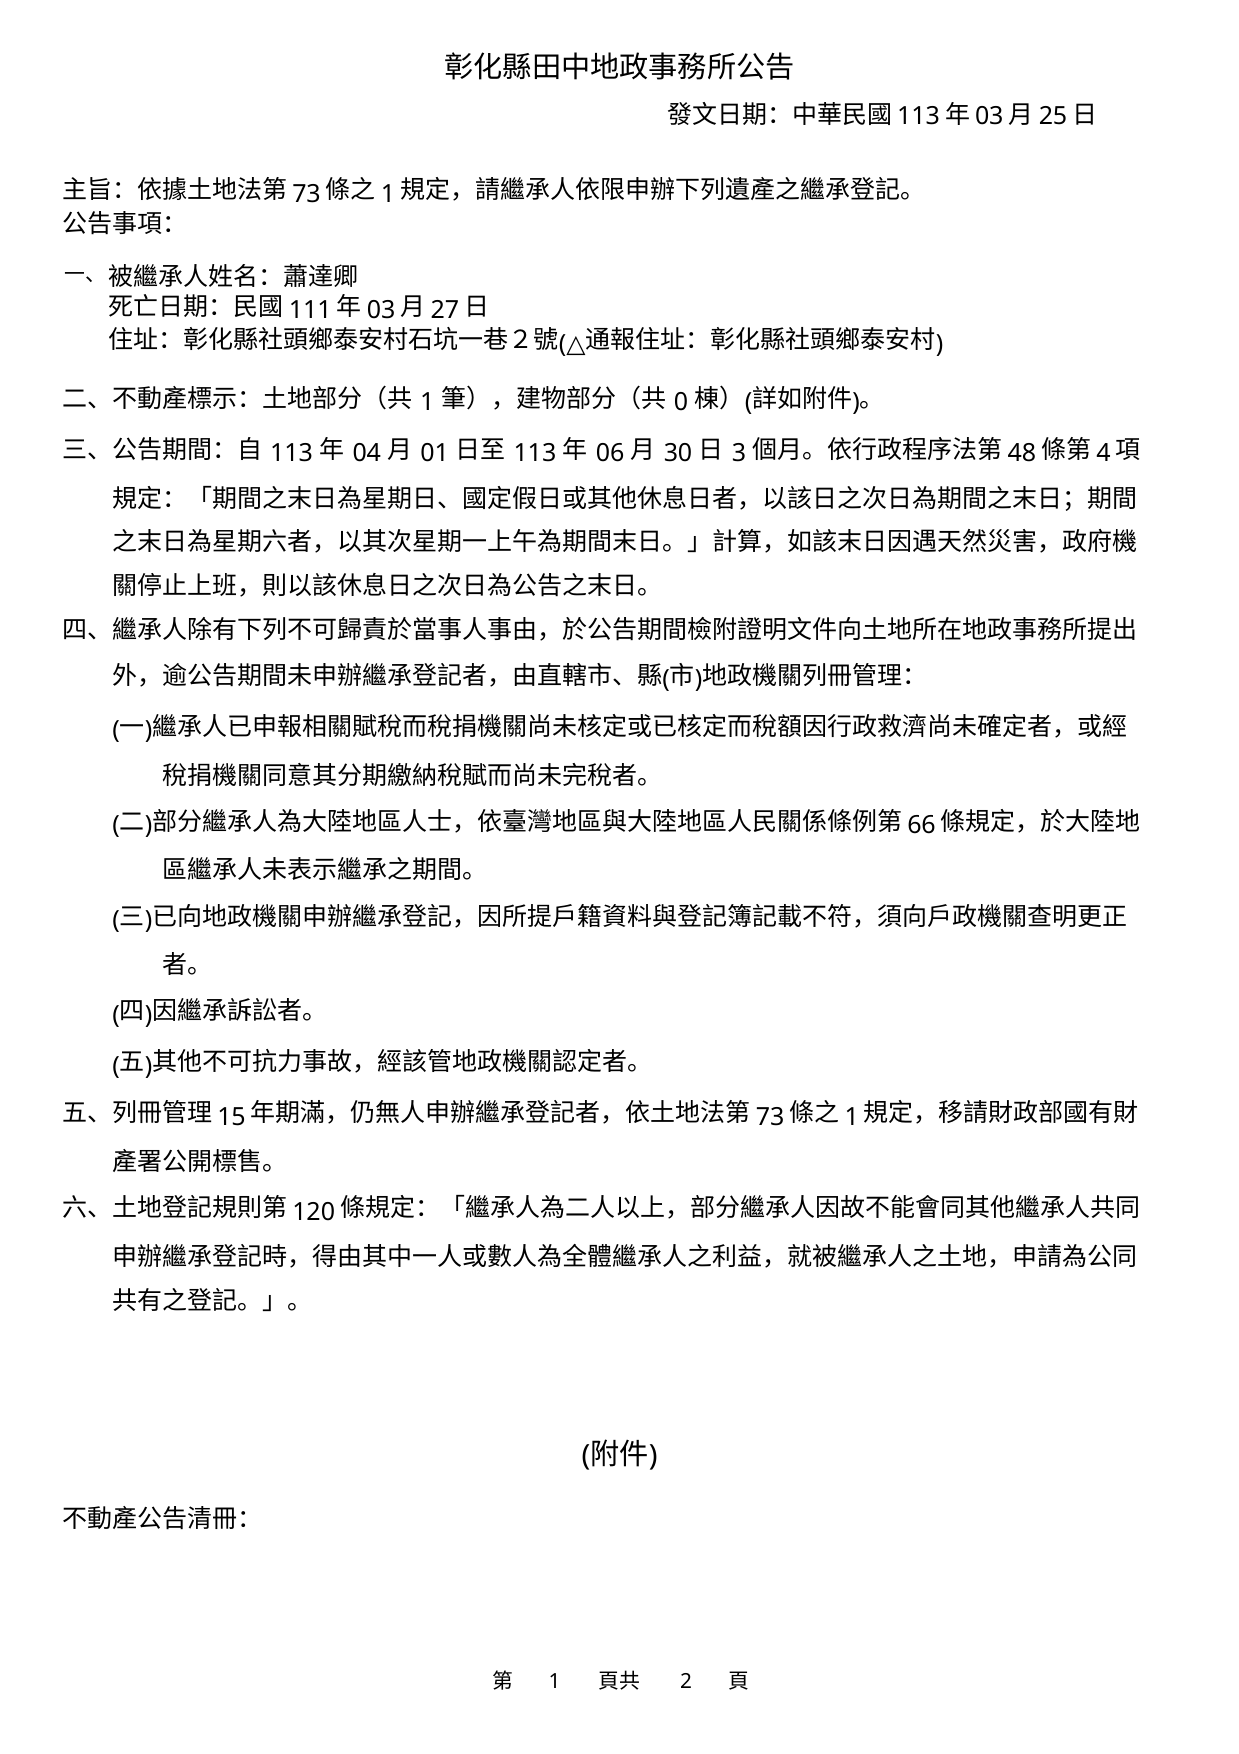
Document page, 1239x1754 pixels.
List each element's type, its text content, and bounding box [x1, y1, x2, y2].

table_cell [1177, 176, 1239, 246]
table_header [585, 0, 653, 41]
table_cell [585, 1383, 653, 1423]
table_cell 二、不動產標示：土地部分（共 1 筆），建物部分（共 0 棟）(詳如附件)。 三、公告期間：自 113 年 04 月 01 日至 113 年 06 月 30 日 3 個月。依行政程序法第48條第4項 規定：「期間之末日為星期日、國定假日或其他休息日者，以該日之次日為期間之末日；期間 之末日為星期六者，以其次星期一上午為期間末日。」計算，如該末日因遇天然災害，政府機 關停止上班，則以該休息日之次日為公告之末日。 四、繼承人除有下列不可歸責於當事人事由，於公告期間檢附證明文件向土地所在地政事務所提出 外，逾公告期間未申辦繼承登記者，由直轄市、縣(市)地政機關列冊管理： (一)繼承人已申報相關賦稅而稅捐機關尚未核定或已核定而稅額因行政救濟尚未確定者，或經 稅捐機關同意其分期繳納稅賦而尚未完稅者。 (二)部分繼承人為大陸地區人士，依臺灣地區與大陸地區人民關係條例第66條規定，於大陸地 區繼承人未表示繼承之期間。 (三)已向地政機關申辦繼承登記，因所提戶籍資料與登記簿記載不符，須向戶政機關查明更正 者。 (四)因繼承訴訟者。 (五)其他不可抗力事故，經該管地政機關認定者。 五、列冊管理15年期滿，仍無人申辦繼承登記者，依土地法第73條之1規定，移請財政部國有財 產署公開標售。 六、土地登記規則第120條規定：「繼承人為二人以上，部分繼承人因故不能會同其他繼承人共同 申辦繼承登記時，得由其中一人或數人為全體繼承人之利益，就被繼承人之土地，申請為公同 共有之登記。」。 [62, 384, 1177, 1383]
table_cell [0, 135, 62, 176]
table_cell [1177, 314, 1239, 384]
table_cell [0, 314, 62, 384]
table_cell [667, 1557, 718, 1661]
table_header [62, 0, 109, 41]
table_header [483, 0, 523, 41]
table_cell [0, 176, 62, 246]
table_cell [718, 1383, 759, 1423]
table_cell 2 [653, 1661, 718, 1701]
table_header [1177, 0, 1239, 41]
table_cell [523, 95, 585, 135]
table_cell [718, 1557, 759, 1661]
table_cell [109, 1383, 482, 1423]
table_cell [1177, 135, 1239, 176]
table_header [109, 0, 482, 41]
table_cell [523, 1383, 585, 1423]
table_header [718, 0, 759, 41]
table_cell 1 [523, 1661, 585, 1701]
table_cell [0, 263, 62, 313]
table_cell [62, 135, 109, 176]
table_cell [667, 1383, 718, 1423]
table_cell 發文日期：中華民國113年03月25日 [667, 95, 1177, 135]
table_cell [483, 95, 523, 135]
table_cell [1177, 1424, 1239, 1485]
table_cell [62, 95, 109, 135]
table_header [523, 0, 585, 41]
table_cell [0, 384, 62, 1383]
table_cell [653, 1557, 667, 1661]
table_cell [109, 1557, 482, 1661]
table_cell [109, 95, 482, 135]
table_cell [109, 135, 482, 176]
table_cell [667, 135, 718, 176]
table_header [0, 0, 62, 41]
table_cell [1177, 41, 1239, 94]
table_cell 主旨：依據土地法第73條之1規定，請繼承人依限申辦下列遺產之繼承登記。 公告事項： [62, 176, 1177, 262]
table_cell [1177, 1383, 1239, 1423]
table_cell [0, 1661, 62, 1701]
table_cell 不動產公告清冊： [62, 1485, 1177, 1557]
table_cell 頁共 [585, 1661, 653, 1701]
table_cell 被繼承人姓名：蕭達卿 死亡日期：民國111年03月27日 住址：彰化縣社頭鄉泰安村石坑一巷２號(△通報住址：彰化縣社頭鄉泰安村) [109, 263, 1177, 384]
table_cell [483, 1557, 523, 1661]
table_cell [1177, 1557, 1239, 1661]
table_cell [0, 1424, 62, 1485]
table_cell [585, 1557, 653, 1661]
table_cell [523, 135, 585, 176]
table_header [653, 0, 667, 41]
table_cell 一、 [62, 263, 109, 313]
table_cell [585, 95, 653, 135]
table_cell (附件) [62, 1424, 1177, 1485]
table_cell [1177, 384, 1239, 1383]
table_cell [62, 1661, 109, 1701]
table_cell [62, 1383, 109, 1423]
table_cell [62, 314, 109, 384]
table_cell [1177, 1661, 1239, 1701]
table_cell [1177, 263, 1239, 313]
table_cell [109, 1661, 482, 1701]
table_cell [483, 1383, 523, 1423]
table_cell [1177, 1485, 1239, 1557]
table_cell [1177, 95, 1239, 135]
table_cell [523, 1557, 585, 1661]
table_cell 彰化縣田中地政事務所公告 [62, 41, 1177, 94]
table_cell [0, 1383, 62, 1423]
table_cell [759, 1557, 1177, 1661]
table_cell [759, 135, 1177, 176]
table_cell [585, 135, 653, 176]
table_cell [653, 95, 667, 135]
table_cell [0, 41, 62, 94]
table_cell [0, 95, 62, 135]
table_cell [718, 135, 759, 176]
table_header [759, 0, 1177, 41]
table_cell [653, 135, 667, 176]
table_cell [0, 1485, 62, 1557]
table_cell 頁 [718, 1661, 759, 1701]
table_cell [759, 1661, 1177, 1701]
table_cell [1177, 246, 1239, 262]
table_cell [759, 1383, 1177, 1423]
table_cell [0, 246, 62, 262]
table_cell [483, 135, 523, 176]
table_cell [0, 1557, 62, 1661]
table_cell [62, 1557, 109, 1661]
table_header [667, 0, 718, 41]
table_cell 第 [483, 1661, 523, 1701]
table_cell [653, 1383, 667, 1423]
